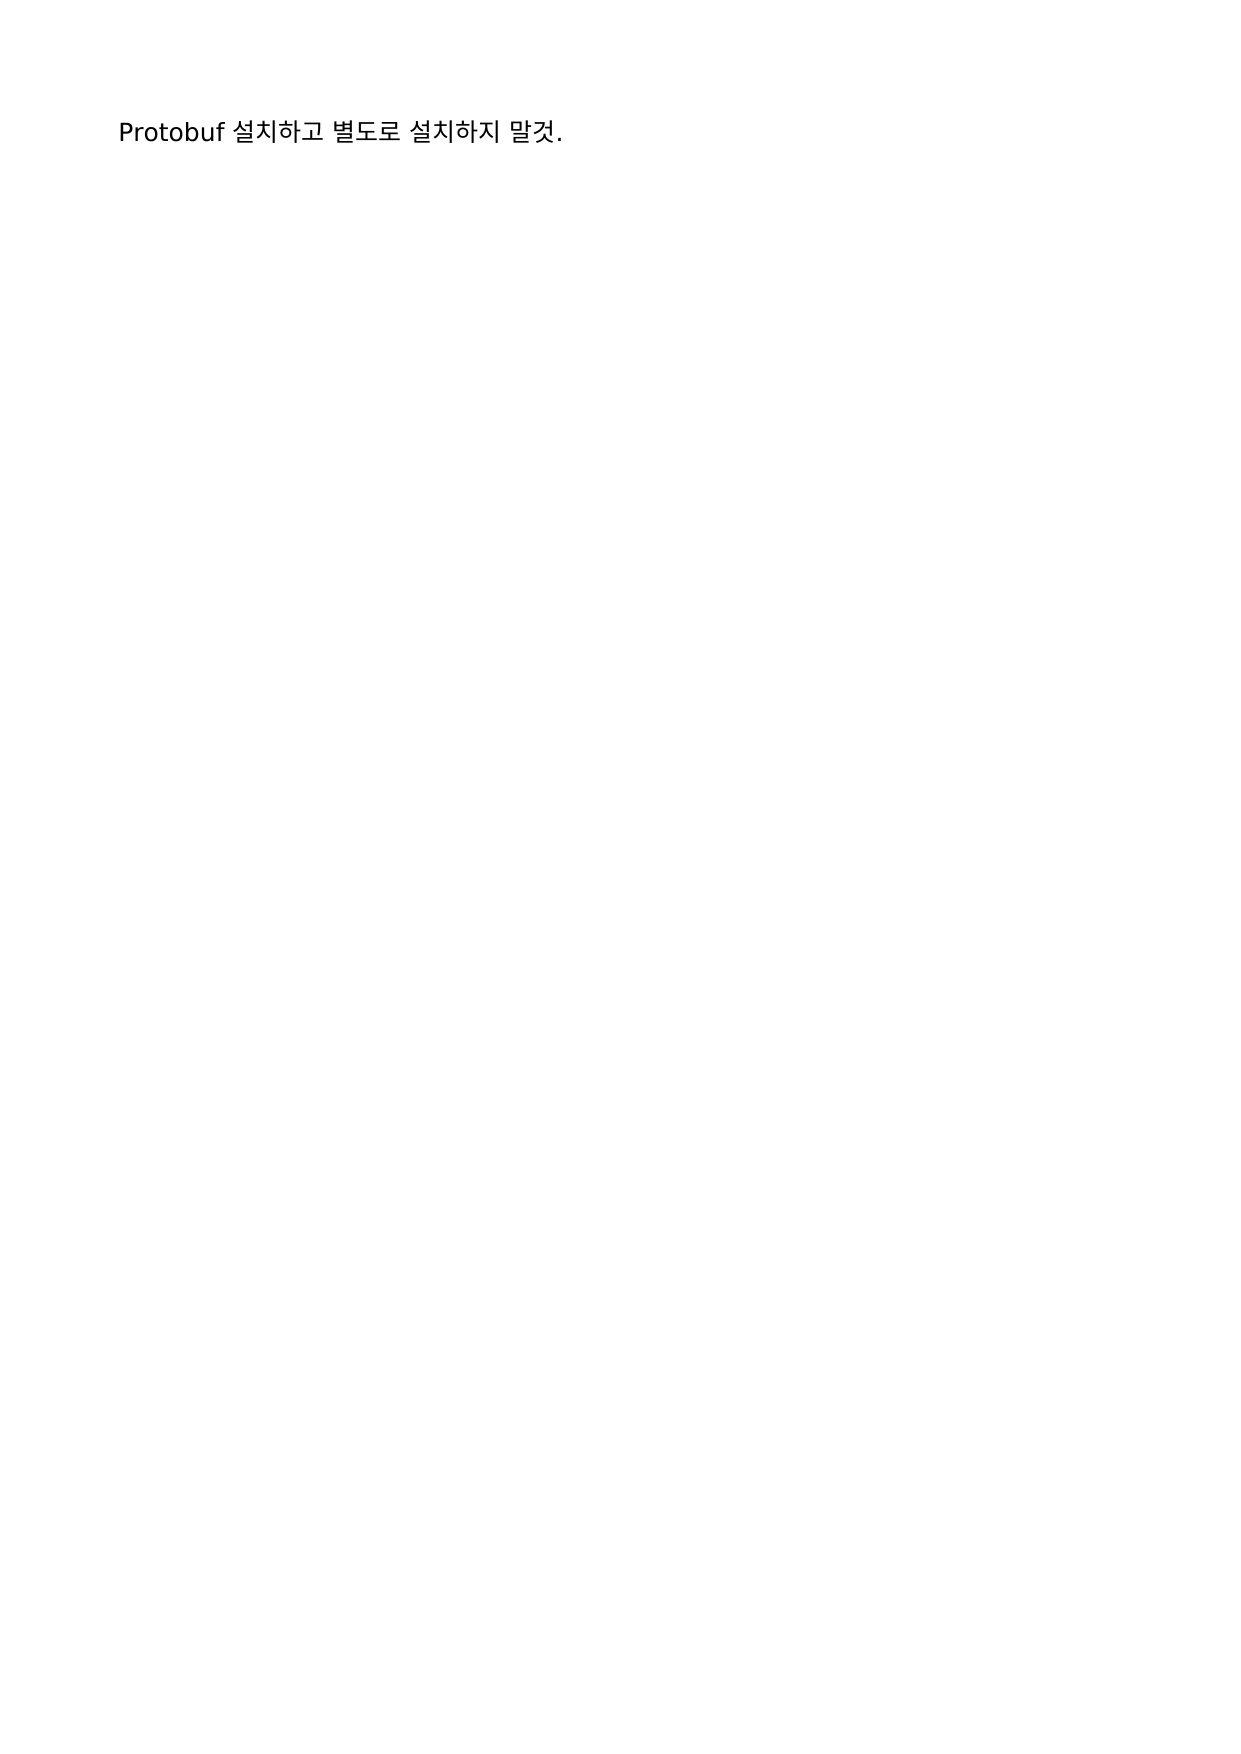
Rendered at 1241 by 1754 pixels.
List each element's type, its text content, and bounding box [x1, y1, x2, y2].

text Protobuf 설치하고 별도로 설치하지 말것. [118, 118, 1122, 147]
